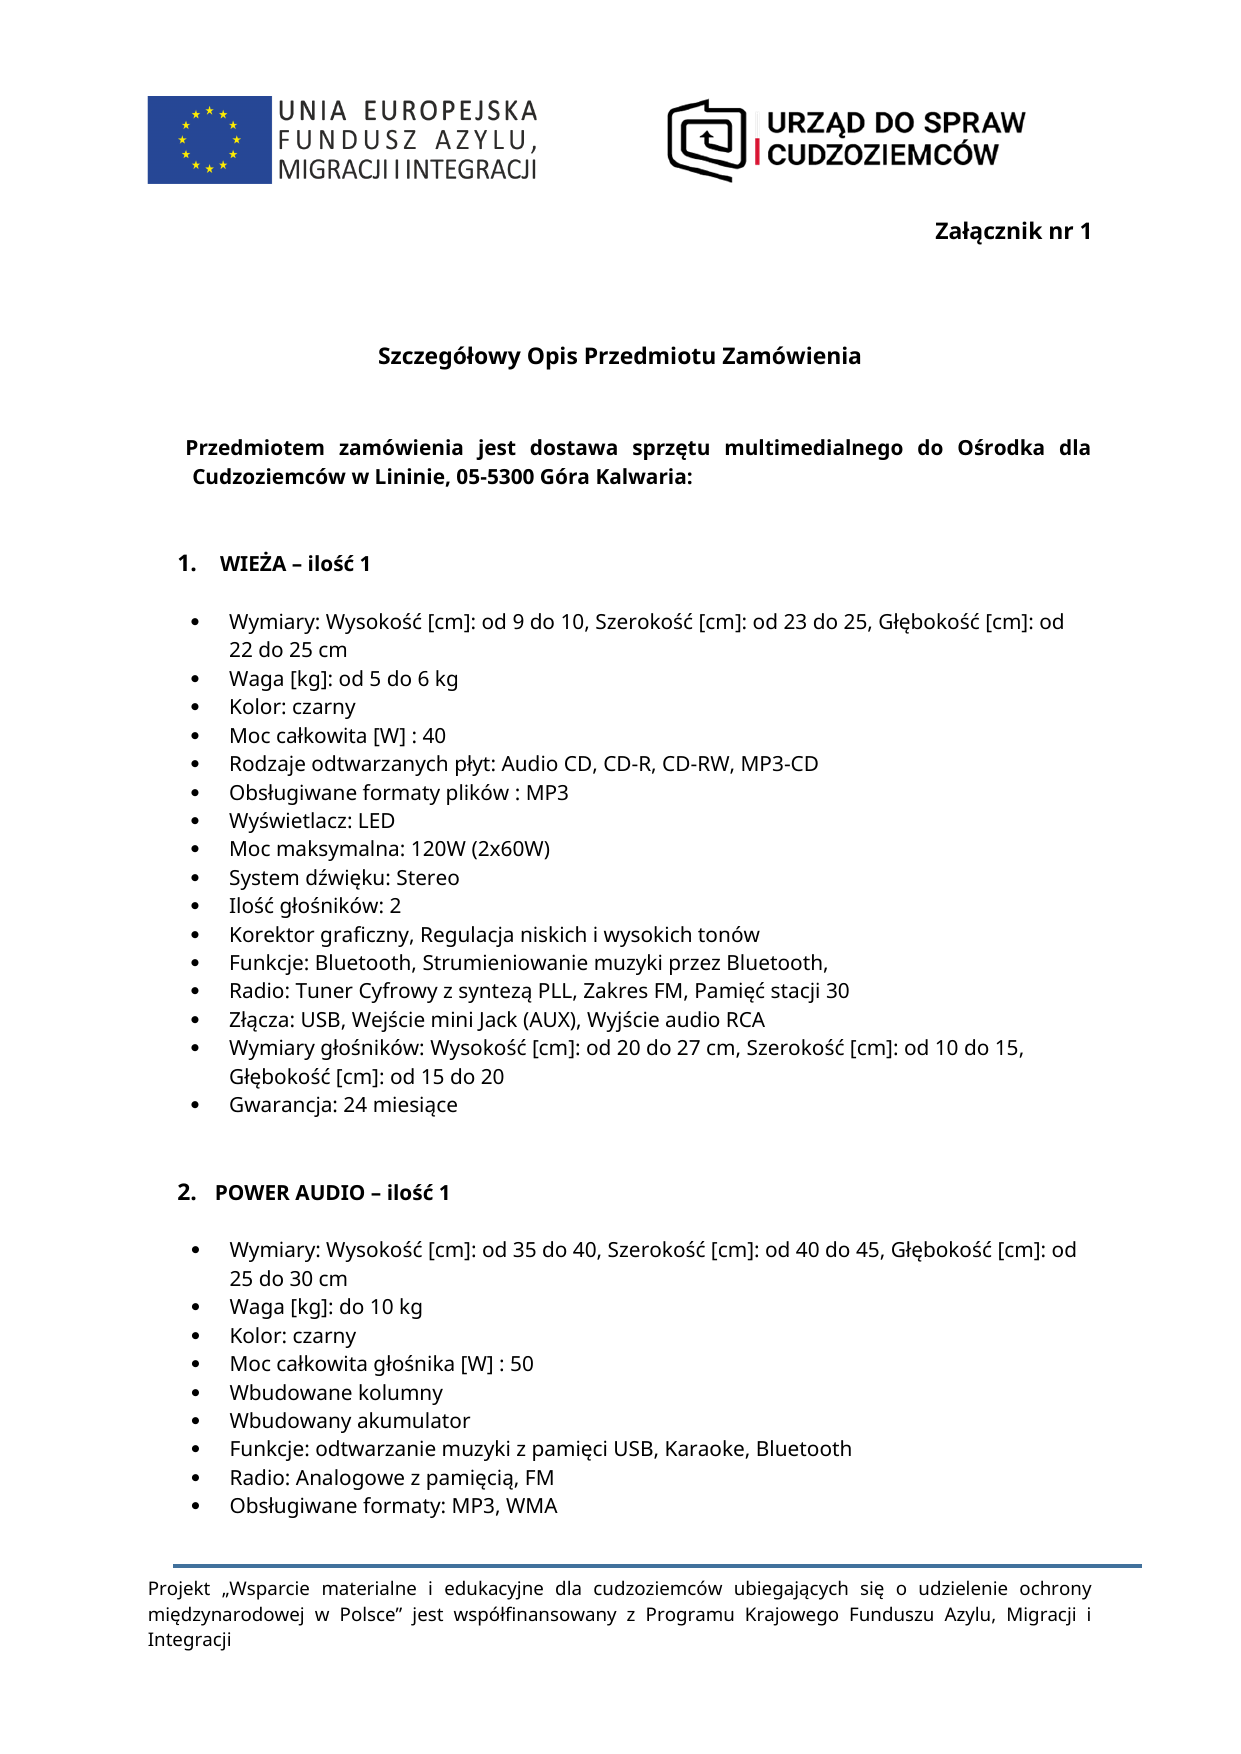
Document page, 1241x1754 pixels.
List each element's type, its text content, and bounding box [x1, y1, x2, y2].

list Złącza: USB, Wejście mini Jack (AUX), Wyjście audio RCA [191, 1005, 1093, 1033]
list Wymiary: Wysokość [cm]: od 9 do 10, Szerokość [cm]: od 23 do 25, Głębokość [cm]: od 22 do 25 cm [191, 607, 1093, 664]
list WIEŻA – ilość 1 [177, 547, 1093, 578]
list Funkcje: Bluetooth, Strumieniowanie muzyki przez Bluetooth, [191, 948, 1093, 977]
list Obsługiwane formaty: MP3, WMA [192, 1491, 1093, 1520]
list Moc całkowita [W] : 40 [191, 721, 1093, 749]
list Wyświetlacz: LED [191, 806, 1093, 834]
list Obsługiwane formaty plików : MP3 [191, 778, 1093, 806]
list Wymiary: Wysokość [cm]: od 35 do 40, Szerokość [cm]: od 40 do 45, Głębokość [cm]: od 25 do 30 cm [192, 1235, 1093, 1292]
list Moc maksymalna: 120W (2x60W) [191, 834, 1093, 863]
list Kolor: czarny [192, 1321, 1093, 1349]
list Rodzaje odtwarzanych płyt: Audio CD, CD-R, CD-RW, MP3-CD [191, 749, 1093, 778]
list Waga [kg]: od 5 do 6 kg [191, 664, 1093, 692]
list Funkcje: odtwarzanie muzyki z pamięci USB, Karaoke, Bluetooth [192, 1434, 1093, 1463]
list Radio: Tuner Cyfrowy z syntezą PLL, Zakres FM, Pamięć stacji 30 [191, 977, 1093, 1005]
list Wymiary głośników: Wysokość [cm]: od 20 do 27 cm, Szerokość [cm]: od 10 do 15, Głębokość [cm]: od 15 do 20 [191, 1033, 1093, 1090]
list Wbudowany akumulator [192, 1406, 1093, 1434]
list Moc całkowita głośnika [W] : 50 [192, 1349, 1093, 1378]
text Przedmiotem zamówienia jest dostawa sprzętu multimedialnego do Ośrodka dla Cudzoziemców w Lininie, 05-5300 Góra Kalwaria: [185, 433, 1093, 490]
list System dźwięku: Stereo [191, 863, 1093, 891]
list Waga [kg]: do 10 kg [192, 1292, 1093, 1321]
list Gwarancja: 24 miesiące [191, 1090, 1093, 1119]
text Szczegółowy Opis Przedmiotu Zamówienia [148, 340, 1093, 371]
list POWER AUDIO – ilość 1 [177, 1176, 1093, 1207]
list Ilość głośników: 2 [191, 891, 1093, 920]
list Kolor: czarny [191, 692, 1093, 721]
list Korektor graficzny, Regulacja niskich i wysokich tonów [191, 920, 1093, 948]
text Załącznik nr 1 [148, 215, 1093, 246]
list Radio: Analogowe z pamięcią, FM [192, 1463, 1093, 1491]
list Wbudowane kolumny [192, 1378, 1093, 1406]
